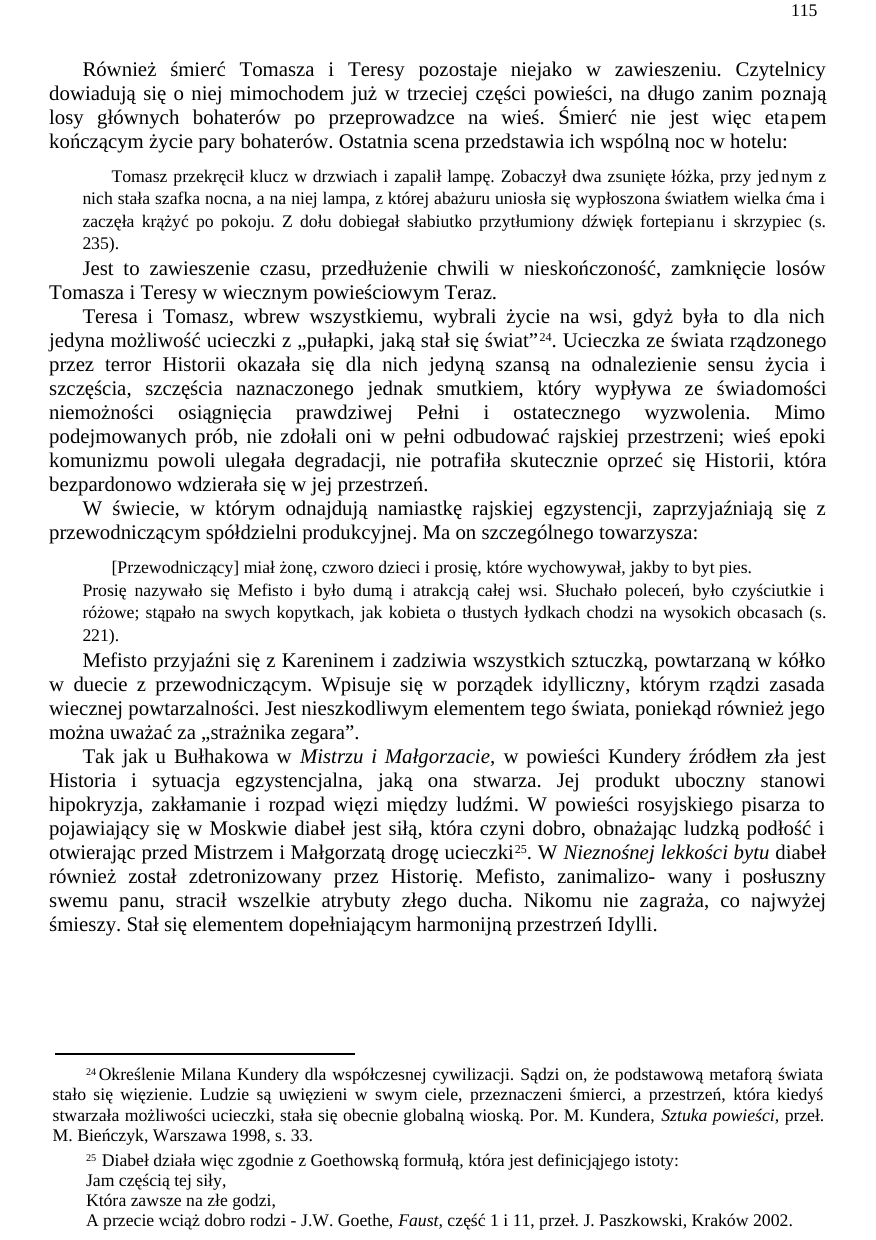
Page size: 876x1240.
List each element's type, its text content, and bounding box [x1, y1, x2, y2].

text 25 Diabeł działa więc zgodnie z Goethowską formułą, która jest definicjąjego istoty: [52, 1149, 824, 1170]
text Również śmierć Tomasza i Teresy pozostaje niejako w zawieszeniu. Czytelnicy dowiadują się o niej mimochodem już w trzeciej części powieści, na długo zanim po­znają losy głównych bohaterów po przeprowadzce na wieś. Śmierć nie jest więc eta­pem kończącym życie pary bohaterów. Ostatnia scena przedstawia ich wspólną noc w hotelu: [49, 57, 826, 153]
text W świecie, w którym odnajdują namiastkę rajskiej egzystencji, zaprzyjaźniają się z przewodniczącym spółdzielni produkcyjnej. Ma on szczególnego towarzysza: [49, 496, 826, 544]
text 115 [791, 0, 821, 20]
text Która zawsze na złe godzi, [52, 1190, 824, 1210]
text Teresa i Tomasz, wbrew wszystkiemu, wybrali życie na wsi, gdyż była to dla nich jedyna możliwość ucieczki z „pułapki, jaką stał się świat”24. Ucieczka ze świata rzą­dzonego przez terror Historii okazała się dla nich jedyną szansą na odnalezienie sensu życia i szczęścia, szczęścia naznaczonego jednak smutkiem, który wypływa ze świa­domości niemożności osiągnięcia prawdziwej Pełni i ostatecznego wyzwolenia. Mimo podejmowanych prób, nie zdołali oni w pełni odbudować rajskiej przestrzeni; wieś epoki komunizmu powoli ulegała degradacji, nie potrafiła skutecznie oprzeć się Histo­rii, która bezpardonowo wdzierała się w jej przestrzeń. [49, 304, 826, 496]
text Jest to zawieszenie czasu, przedłużenie chwili w nieskończoność, zamknięcie losów Tomasza i Teresy w wiecznym powieściowym Teraz. [49, 256, 826, 304]
text Jam częścią tej siły, [52, 1170, 824, 1190]
text Tak jak u Bułhakowa w Mistrzu i Małgorzacie, w powieści Kundery źródłem zła jest Historia i sytuacja egzystencjalna, jaką ona stwarza. Jej produkt uboczny stanowi hipokryzja, zakłamanie i rozpad więzi między ludźmi. W powieści rosyjskiego pisarza to pojawiający się w Moskwie diabeł jest siłą, która czyni dobro, obnażając ludzką podłość i otwierając przed Mistrzem i Małgorzatą drogę ucieczki25. W Nieznośnej lek­kości bytu diabeł również został zdetronizowany przez Historię. Mefisto, zanimalizo- wany i posłuszny swemu panu, stracił wszelkie atrybuty złego ducha. Nikomu nie za­graża, co najwyżej śmieszy. Stał się elementem dopełniającym harmonijną przestrzeń Idylli. [49, 744, 826, 936]
text [Przewodniczący] miał żonę, czworo dzieci i prosię, które wychowywał, jakby to byt pies. [49, 557, 826, 577]
text Mefisto przyjaźni się z Kareninem i zadziwia wszystkich sztuczką, powtarzaną w kółko w duecie z przewodniczącym. Wpisuje się w porządek idylliczny, którym rządzi zasada wiecznej powtarzalności. Jest nieszkodliwym elementem tego świata, poniekąd również jego można uważać za „strażnika zegara”. [49, 648, 826, 744]
text Prosię nazywało się Mefisto i było dumą i atrakcją całej wsi. Słuchało poleceń, było czyściutkie i różowe; stąpało na swych kopytkach, jak kobieta o tłustych łydkach chodzi na wysokich obca­sach (s. 221). [82, 579, 826, 645]
text Tomasz przekręcił klucz w drzwiach i zapalił lampę. Zobaczył dwa zsunięte łóżka, przy jed­nym z nich stała szafka nocna, a na niej lampa, z której abażuru uniosła się wypłoszona światłem wielka ćma i zaczęła krążyć po pokoju. Z dołu dobiegał słabiutko przytłumiony dźwięk fortepia­nu i skrzypiec (s. 235). [82, 166, 826, 253]
text A przecie wciąż dobro rodzi - J.W. Goethe, Faust, część 1 i 11, przeł. J. Paszkowski, Kraków 2002. [52, 1210, 824, 1231]
text 24 Określenie Milana Kundery dla współczesnej cywilizacji. Sądzi on, że podstawową metaforą świata stało się więzienie. Ludzie są uwięzieni w swym ciele, przeznaczeni śmierci, a przestrzeń, która kiedyś stwarzała możliwości ucieczki, stała się obecnie globalną wioską. Por. M. Kundera, Sztuka powieści, przeł. M. Bieńczyk, Warszawa 1998, s. 33. [52, 1064, 824, 1145]
